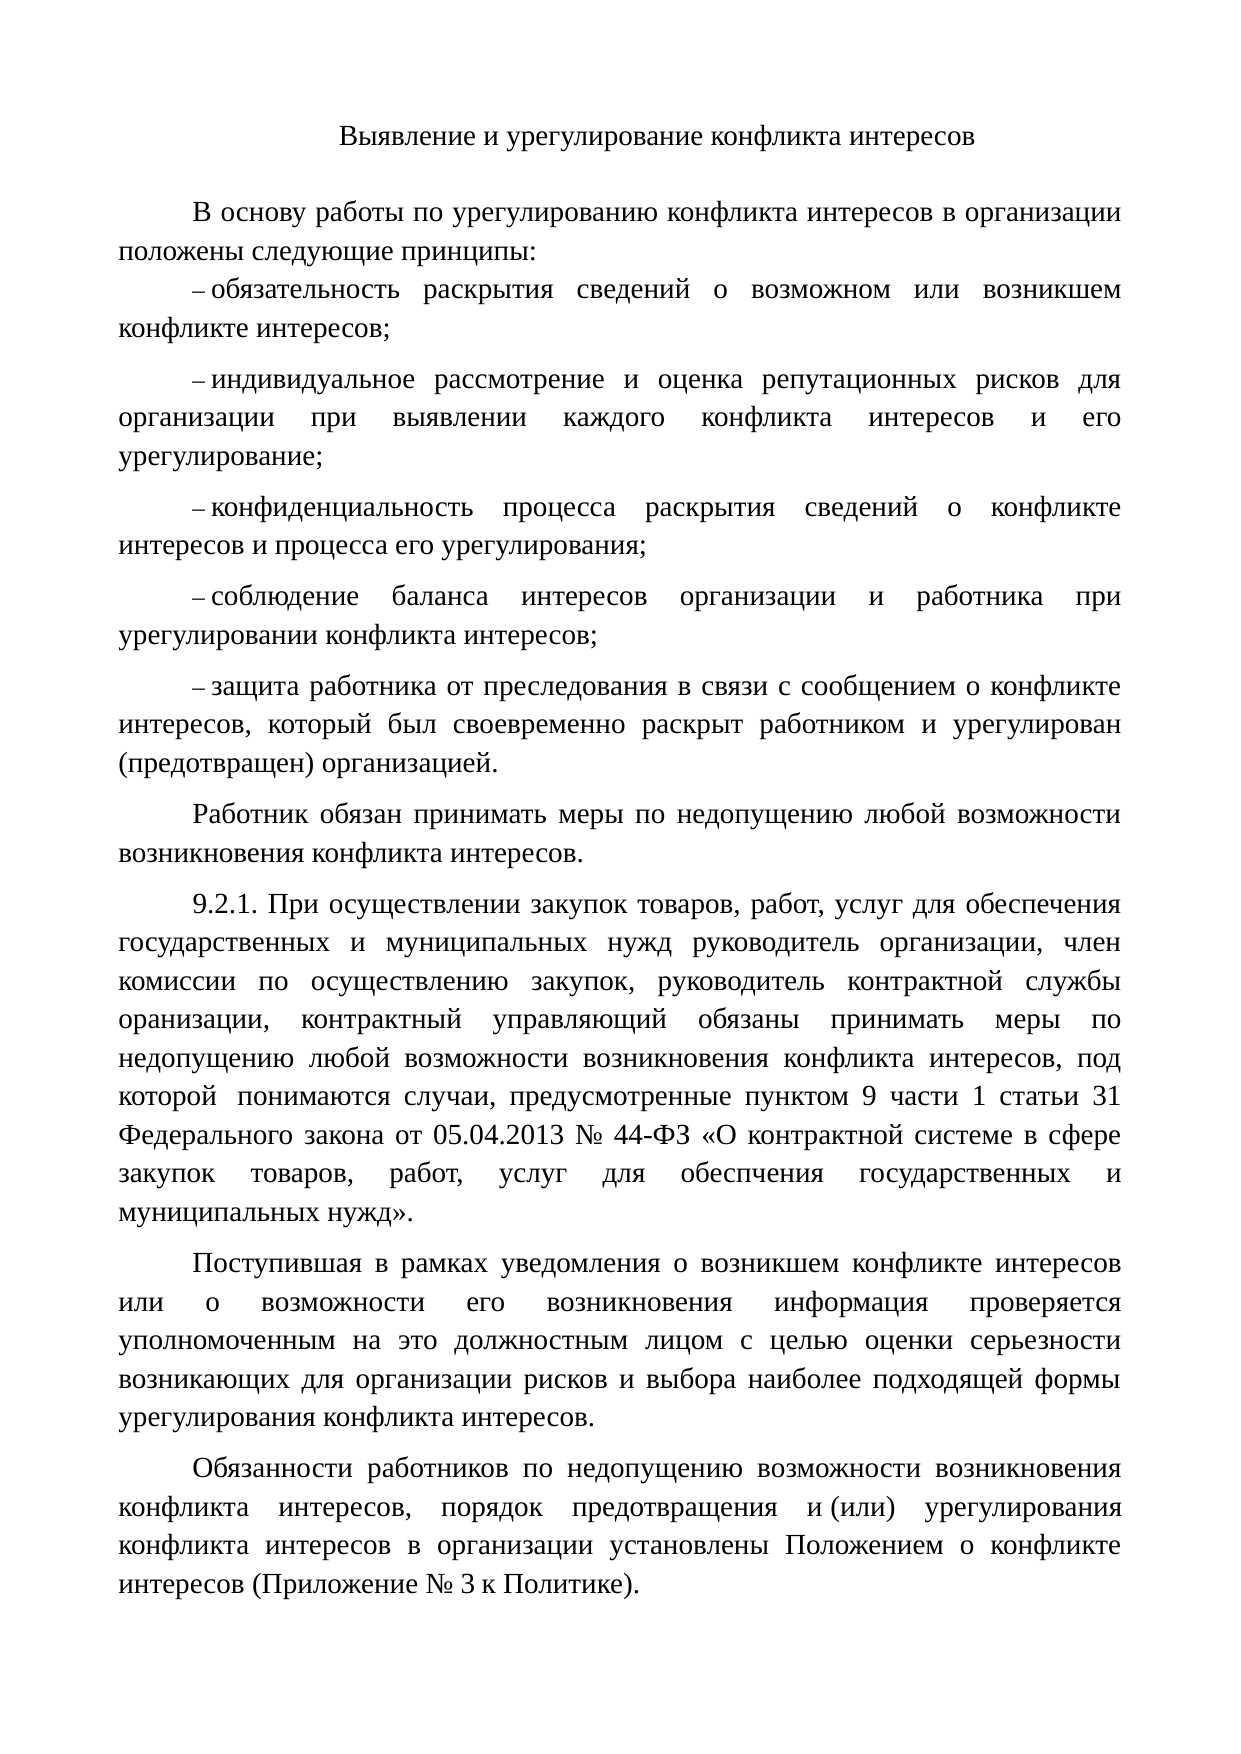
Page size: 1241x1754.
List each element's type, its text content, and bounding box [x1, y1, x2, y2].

text – индивидуальное рассмотрение и оценка репутационных рисков для организации при выявлении каждого конфликта интересов и его урегулирование; [118, 361, 1122, 471]
text Работник обязан принимать меры по недопущению любой возможности возникновения конфликта интересов. [118, 796, 1122, 868]
text В основу работы по урегулированию конфликта интересов в организации положены следующие принципы: [118, 194, 1122, 266]
text Выявление и урегулирование конфликта интересов [118, 118, 1122, 152]
text – защита работника от преследования в связи с сообщением о конфликте интересов, который был своевременно раскрыт работником и урегулирован (предотвращен) организацией. [118, 668, 1122, 779]
text Обязанности работников по недопущению возможности возникновения конфликта интересов, порядок предотвращения и (или) урегулирования конфликта интересов в организации установлены Положением о конфликте интересов (Приложение № 3 к Политике). [118, 1450, 1122, 1599]
text – обязательность раскрытия сведений о возможном или возникшем конфликте интересов; [118, 271, 1122, 343]
text – конфиденциальность процесса раскрытия сведений о конфликте интересов и процесса его урегулирования; [118, 489, 1122, 561]
text – соблюдение баланса интересов организации и работника при урегулировании конфликта интересов; [118, 578, 1122, 651]
text 9.2.1. При осуществлении закупок товаров, работ, услуг для обеспечения государственных и муниципальных нужд руководитель организации, член комиссии по осуществлению закупок, руководитель контрактной службы оранизации, контрактный управляющий обязаны принимать меры по недопущению любой возможности возникновения конфликта интересов, под которой понимаются случаи, предусмотренные пунктом 9 части 1 статьи 31 Федерального закона от 05.04.2013 № 44-ФЗ «О контрактной системе в сфере закупок товаров, работ, услуг для обеспчения государственных и муниципальных нужд». [118, 886, 1122, 1228]
text Поступившая в рамках уведомления о возникшем конфликте интересов или о возможности его возникновения информация проверяется уполномоченным на это должностным лицом с целью оценки серьезности возникающих для организации рисков и выбора наиболее подходящей формы урегулирования конфликта интересов. [118, 1245, 1122, 1433]
